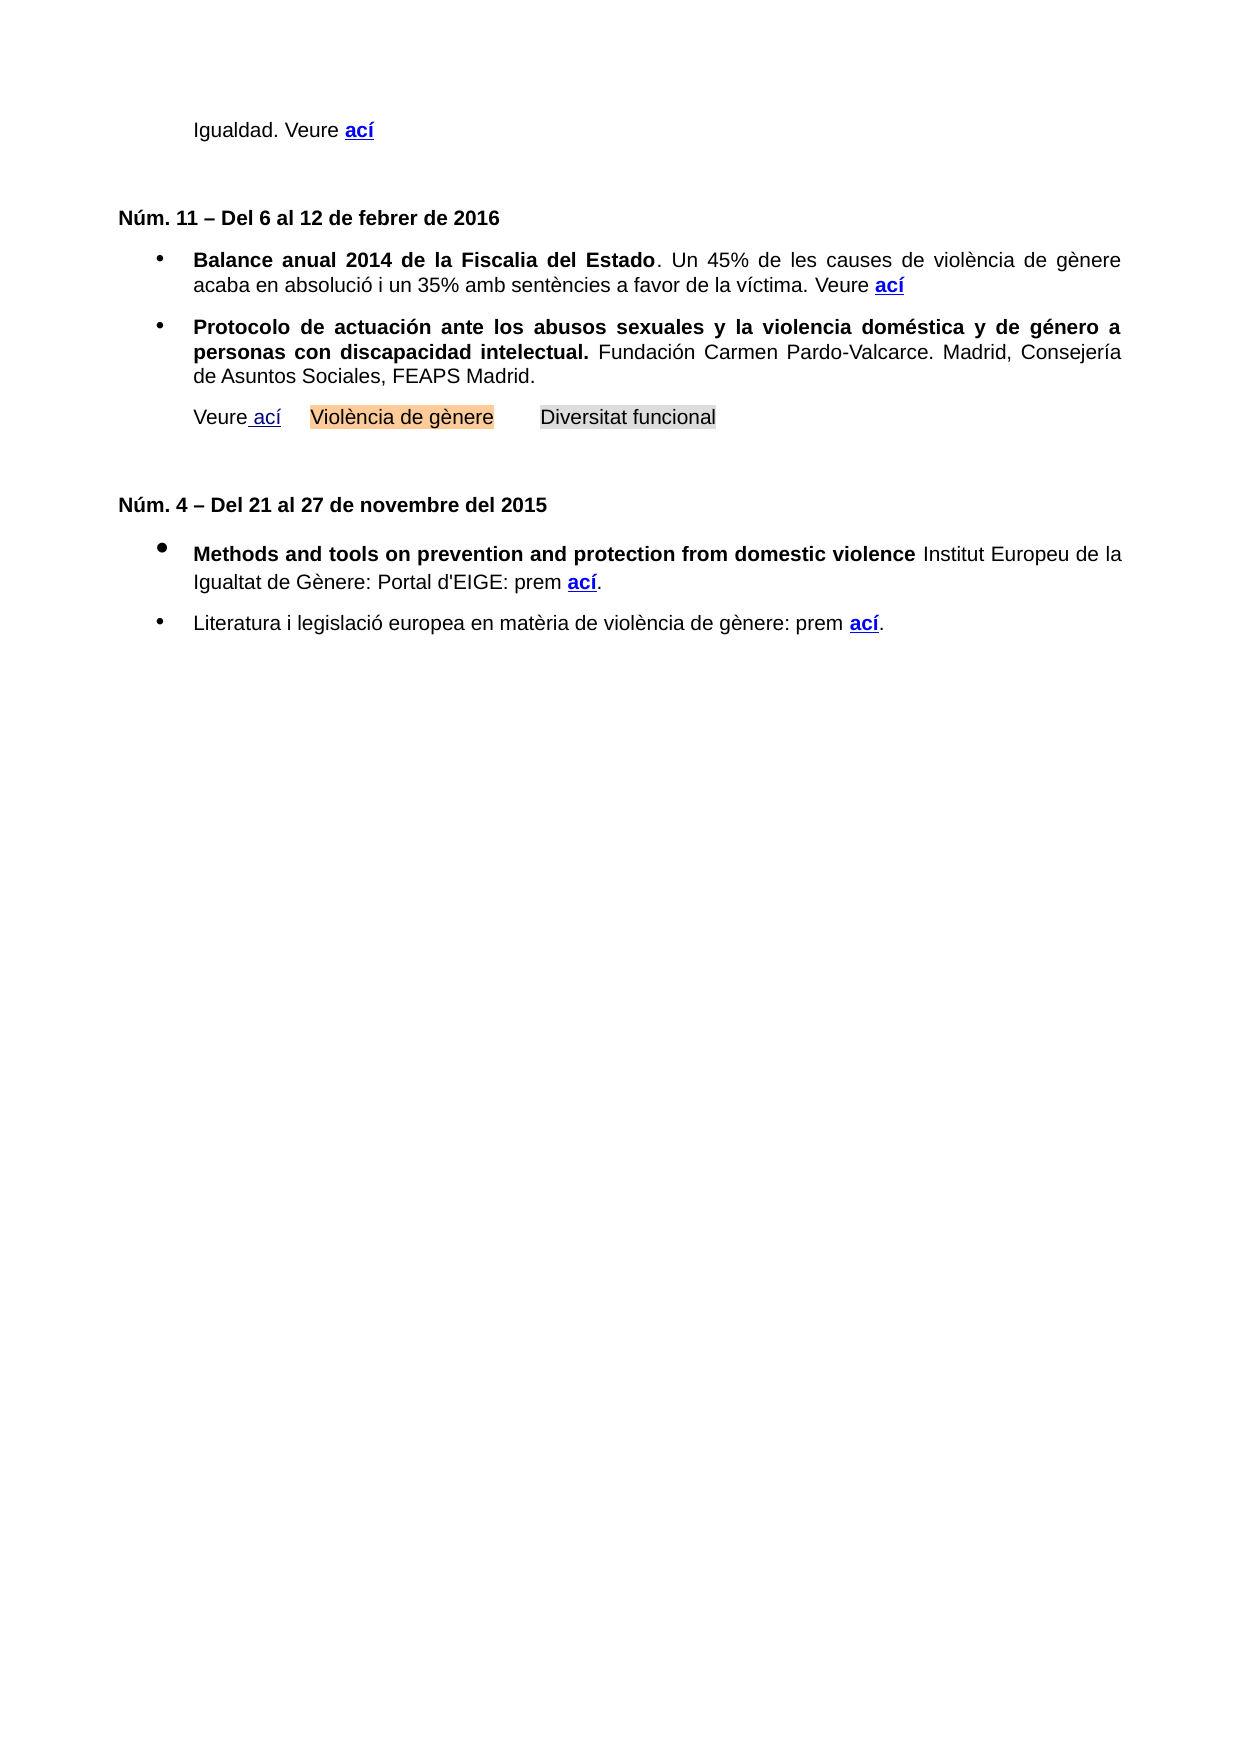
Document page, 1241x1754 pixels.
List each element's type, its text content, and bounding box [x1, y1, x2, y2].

list Veure ací Violència de gènere Diversitat funcional [156, 405, 1122, 429]
list Igualdad. Veure ací [156, 118, 1122, 142]
text Núm. 4 – Del 21 al 27 de novembre del 2015 [118, 493, 1122, 517]
list Protocolo de actuación ante los abusos sexuales y la violencia doméstica y de género a personas con discapacidad intelectual. Fundación Carmen Pardo-Valcarce. Madrid, Consejería de Asuntos Sociales, FEAPS Madrid. [156, 314, 1122, 387]
list Balance anual 2014 de la Fiscalia del Estado. Un 45% de les causes de violència de gènere acaba en absolució i un 35% amb sentències a favor de la víctima. Veure ací [156, 248, 1122, 297]
subtitle Methods and tools on prevention and protection from domestic violence Institut Europeu de la Igualtat de Gènere: Portal d'EIGE: prem ací. [156, 535, 1122, 593]
text Núm. 11 – Del 6 al 12 de febrer de 2016 [118, 206, 1122, 230]
list Literatura i legislació europea en matèria de violència de gènere: prem ací. [156, 611, 1122, 636]
